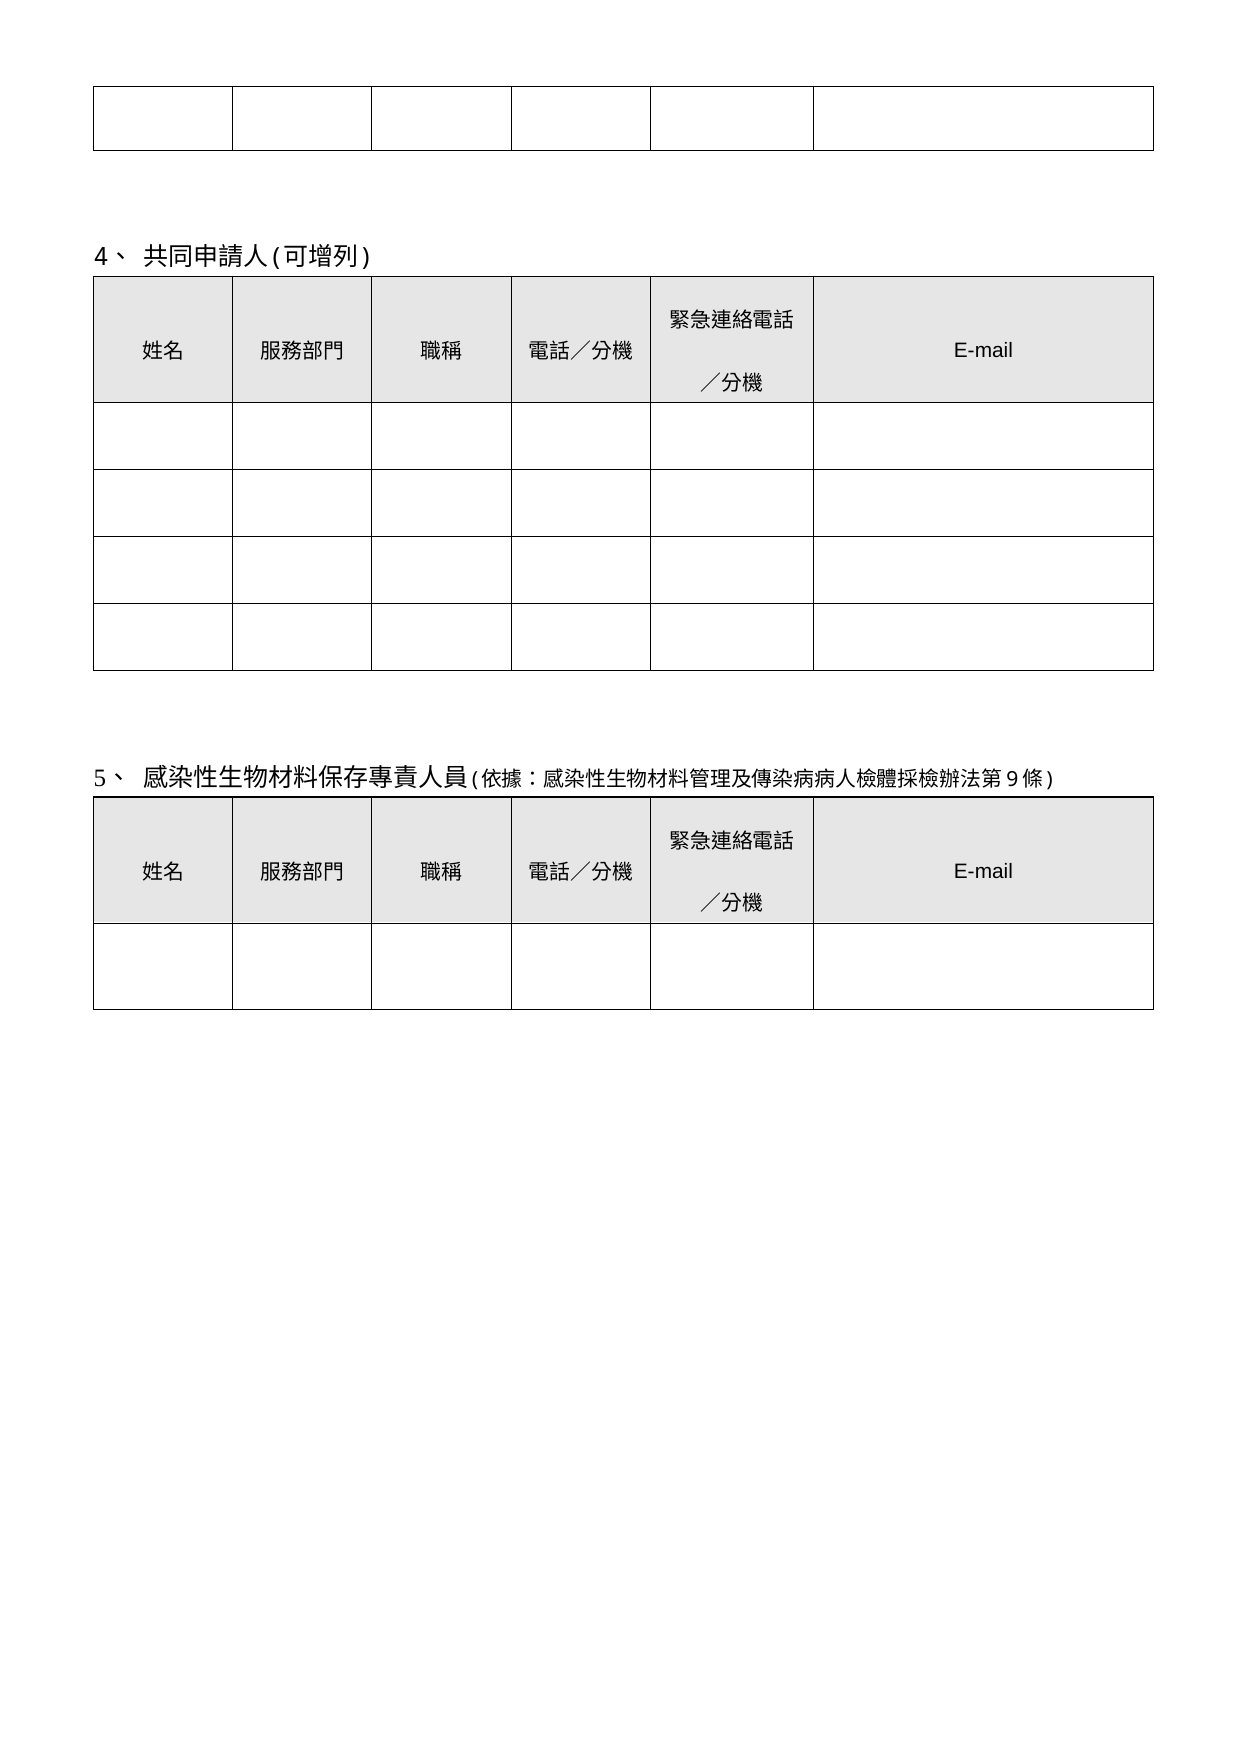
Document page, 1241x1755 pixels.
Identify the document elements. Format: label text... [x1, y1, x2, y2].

table_header 職稱 [372, 277, 511, 402]
table_cell [94, 537, 232, 603]
table_cell [512, 604, 650, 670]
table_header E-mail [814, 277, 1153, 402]
table_cell [651, 604, 813, 670]
table_cell [814, 537, 1153, 603]
table_cell [814, 604, 1153, 670]
table_cell [233, 87, 371, 149]
table_cell [94, 403, 232, 469]
table_cell [814, 403, 1153, 469]
table_cell [372, 924, 511, 1009]
table_cell [233, 537, 371, 603]
table_cell [372, 87, 511, 149]
table_cell [651, 403, 813, 469]
table_cell [94, 924, 232, 1009]
table_cell [372, 470, 511, 536]
list 感染性生物材料保存專責人員(依據：感染性生物材料管理及傳染病病人檢體採檢辦法第9條) [93, 734, 1181, 796]
table_cell [651, 87, 813, 149]
table_cell [512, 924, 650, 1009]
table_cell [233, 924, 371, 1009]
table_cell [814, 87, 1153, 149]
table_header 服務部門 [233, 798, 371, 922]
table_header 電話／分機 [512, 277, 650, 402]
table_cell [233, 403, 371, 469]
table_cell [814, 924, 1153, 1009]
table_header 姓名 [94, 277, 232, 402]
table_header 緊急連絡電話／分機 [651, 277, 813, 402]
table_cell [94, 604, 232, 670]
table_cell [512, 537, 650, 603]
table_header 緊急連絡電話／分機 [651, 798, 813, 922]
table_cell [94, 470, 232, 536]
table_header 服務部門 [233, 277, 371, 402]
table_cell [372, 537, 511, 603]
list 共同申請人(可增列) [93, 213, 1181, 276]
table_cell [814, 470, 1153, 536]
table_cell [233, 604, 371, 670]
table_header 電話／分機 [512, 798, 650, 922]
table_cell [233, 470, 371, 536]
table_cell [512, 403, 650, 469]
table_cell [651, 924, 813, 1009]
table_cell [651, 537, 813, 603]
table_cell [651, 470, 813, 536]
table_header E-mail [814, 798, 1153, 922]
table_cell [94, 87, 232, 149]
table_cell [372, 604, 511, 670]
table_cell [512, 470, 650, 536]
table_header 姓名 [94, 798, 232, 922]
table_cell [372, 403, 511, 469]
table_cell [512, 87, 650, 149]
table_header 職稱 [372, 798, 511, 922]
